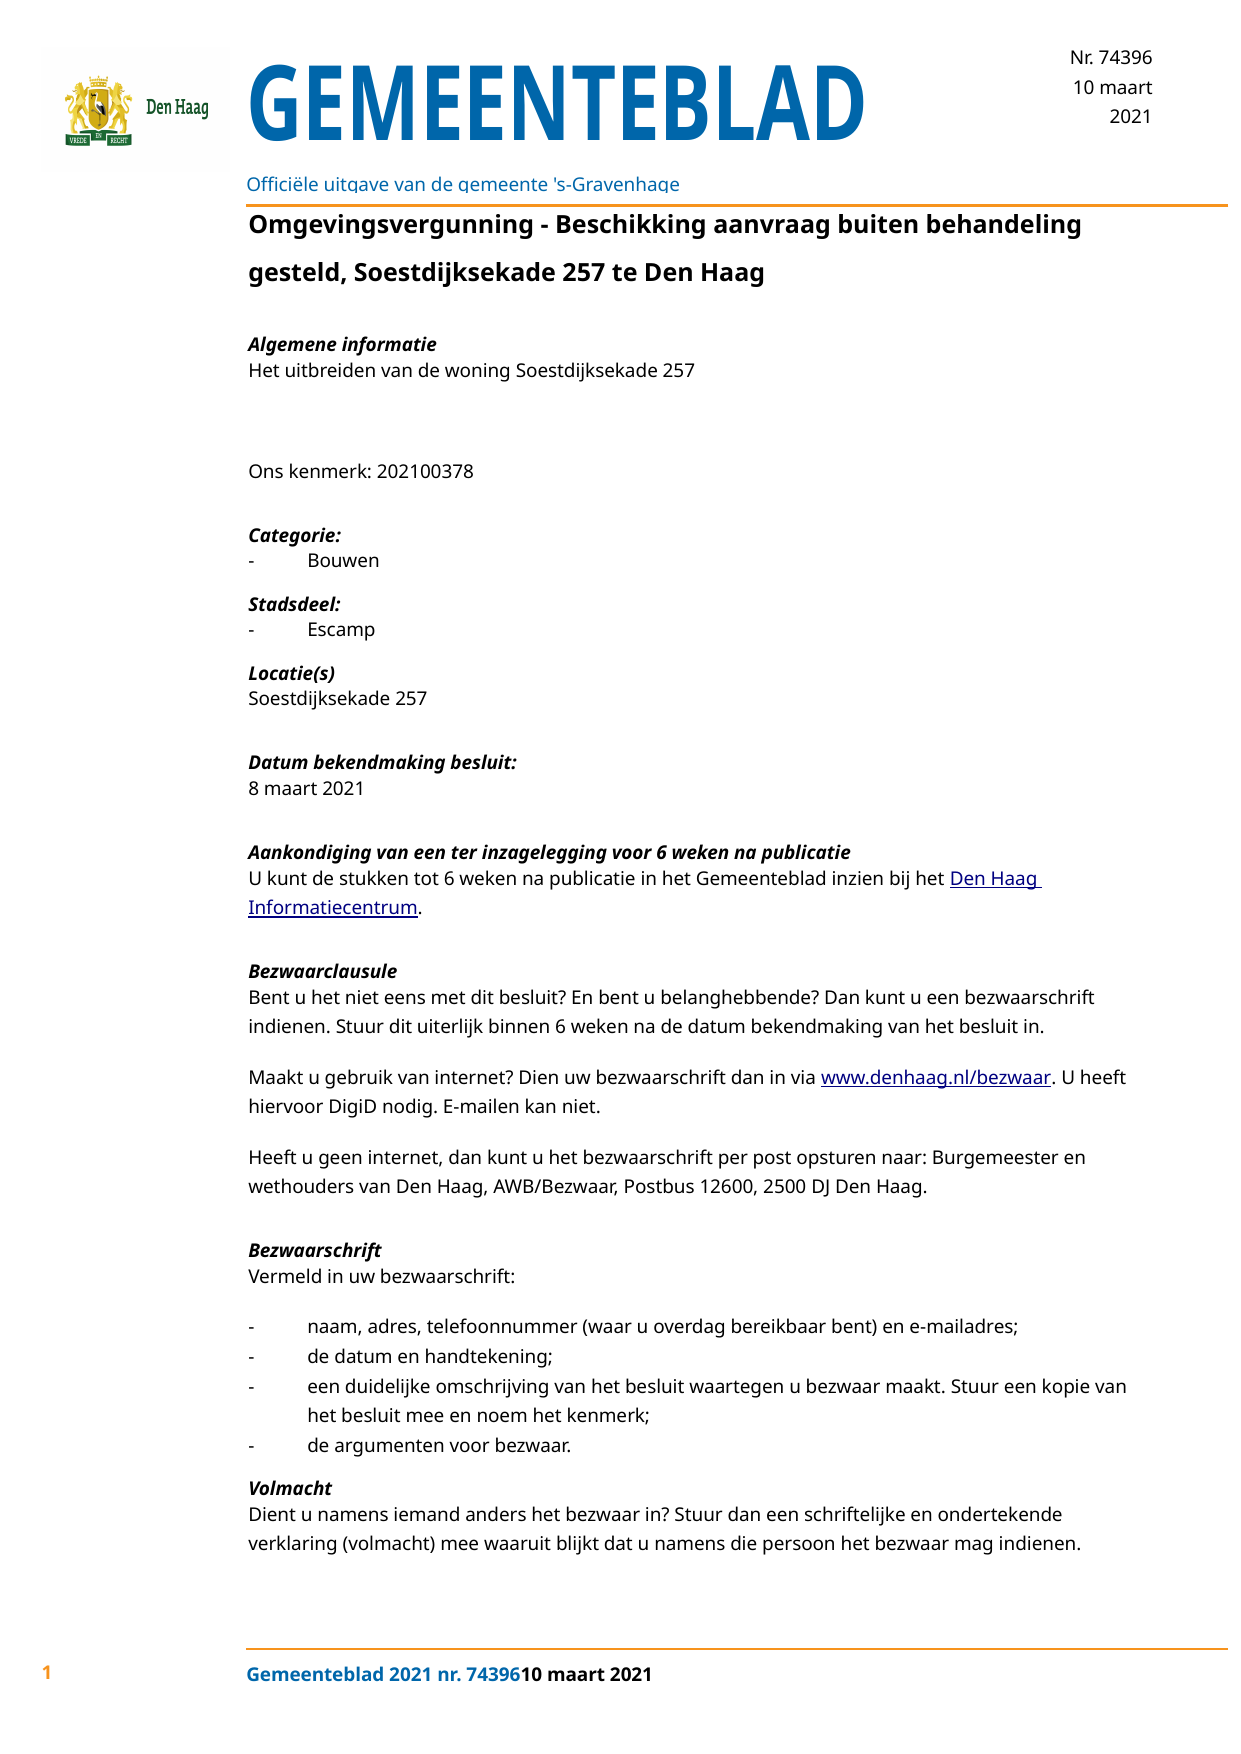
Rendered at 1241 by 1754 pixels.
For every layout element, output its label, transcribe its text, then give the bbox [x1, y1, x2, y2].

picture [41, 47, 231, 172]
text Categorie: [248, 522, 1152, 548]
text Stadsdeel: [248, 591, 1152, 617]
text Vermeld in uw bezwaarschrift: [248, 1263, 1152, 1289]
text Bent u het niet eens met dit besluit? En bent u belanghebbende? Dan kunt u een bezwaarschrift indienen. Stuur dit uiterlijk binnen 6 weken na de datum bekendmaking van het besluit in. [248, 984, 1152, 1039]
list de argumenten voor bezwaar. [248, 1432, 1152, 1458]
text Bezwaarclausule [248, 958, 1152, 984]
text Het uitbreiden van de woning Soestdijksekade 257 [248, 357, 1152, 383]
text Maakt u gebruik van internet? Dien uw bezwaarschrift dan in via www.denhaag.nl/bezwaar. U heeft hiervoor DigiD nodig. E-mailen kan niet. [248, 1064, 1152, 1119]
text Volmacht [248, 1475, 1152, 1501]
text 8 maart 2021 [248, 775, 1152, 801]
text Locatie(s) [248, 660, 1152, 685]
list een duidelijke omschrijving van het besluit waartegen u bezwaar maakt. Stuur een kopie van het besluit mee en noem het kenmerk; [248, 1373, 1152, 1428]
text U kunt de stukken tot 6 weken na publicatie in het Gemeenteblad inzien bij het Den Haag Informatiecentrum. [248, 865, 1152, 920]
text Heeft u geen internet, dan kunt u het bezwaarschrift per post opsturen naar: Burgemeester en wethouders van Den Haag, AWB/Bezwaar, Postbus 12600, 2500 DJ Den Haag. [248, 1144, 1152, 1199]
text Ons kenmerk: 202100378 [248, 458, 1152, 484]
list Escamp [248, 617, 1152, 642]
list de datum en handtekening; [248, 1343, 1152, 1369]
text Omgevingsvergunning - Beschikking aanvraag buiten behandeling gesteld, Soestdijksekade 257 te Den Haag [248, 207, 1152, 288]
list Bouwen [248, 548, 1152, 573]
text Datum bekendmaking besluit: [248, 749, 1152, 775]
text Algemene informatie [248, 331, 1152, 357]
list naam, adres, telefoonnummer (waar u overdag bereikbaar bent) en e-mailadres; [248, 1314, 1152, 1339]
text Bezwaarschrift [248, 1238, 1152, 1263]
text Aankondiging van een ter inzagelegging voor 6 weken na publicatie [248, 839, 1152, 865]
text Soestdijksekade 257 [248, 685, 1152, 711]
text Dient u namens iemand anders het bezwaar in? Stuur dan een schriftelijke en ondertekende verklaring (volmacht) mee waaruit blijkt dat u namens die persoon het bezwaar mag indienen. [248, 1501, 1152, 1556]
